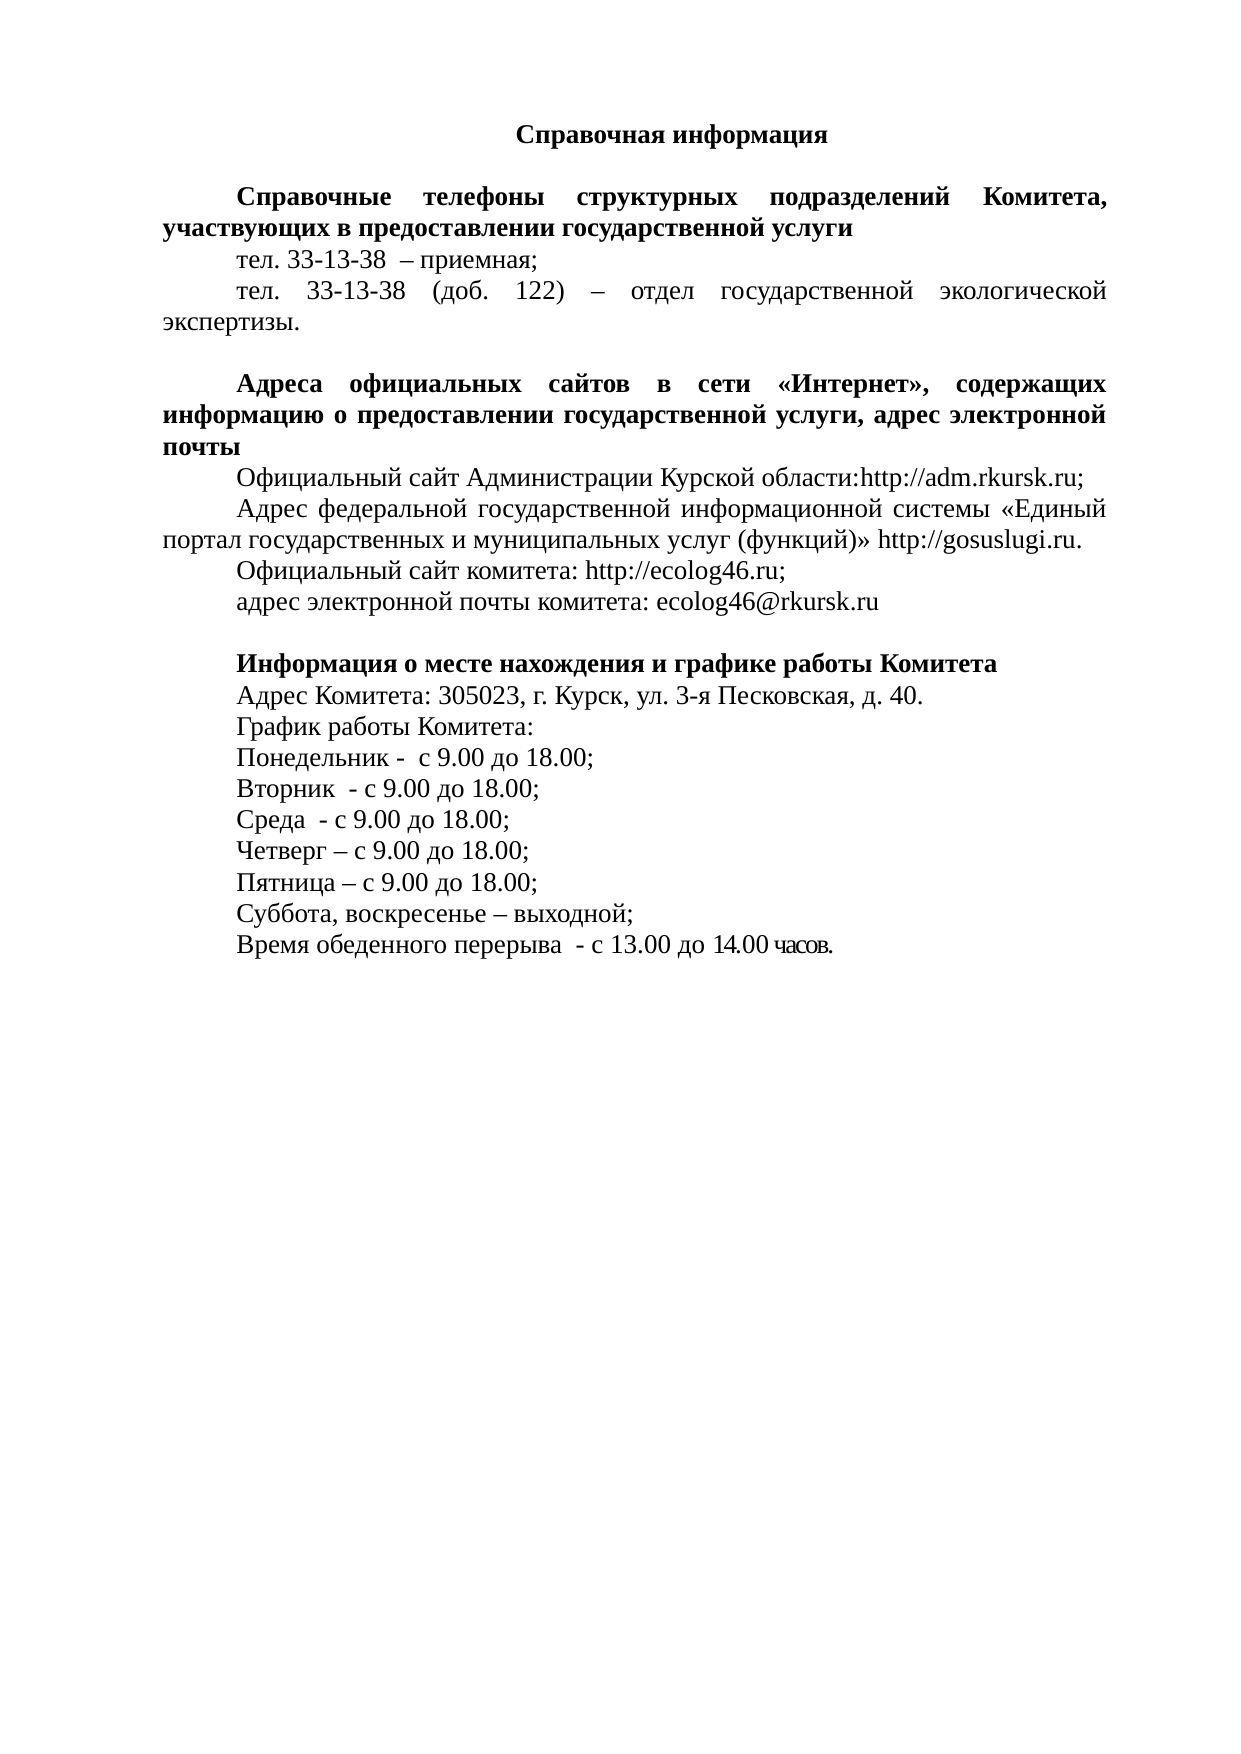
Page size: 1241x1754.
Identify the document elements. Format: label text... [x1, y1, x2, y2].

text Время обеденного перерыва - с 13.00 до 14.00 часов. [162, 928, 1107, 959]
text Официальный сайт Администрации Курской области:http://adm.rkursk.ru; [162, 461, 1107, 492]
text тел. 33-13-38 (доб. 122) – отдел государственной экологической экспертизы. [162, 274, 1107, 336]
text Четверг – с 9.00 до 18.00; [162, 834, 1107, 866]
text Адрес Комитета: 305023, г. Курск, ул. 3-я Песковская, д. 40. [162, 679, 1107, 710]
text Суббота, воскресенье – выходной; [162, 897, 1107, 928]
text Справочная информация [162, 118, 1107, 149]
text Официальный сайт комитета: http://ecolog46.ru; [162, 554, 1107, 585]
text адрес электронной почты комитета: ecolog46@rkursk.ru [162, 585, 1107, 616]
text Среда - с 9.00 до 18.00; [162, 803, 1107, 834]
text Вторник - с 9.00 до 18.00; [162, 772, 1107, 803]
text Адрес федеральной государственной информационной системы «Единый портал государственных и муниципальных услуг (функций)» http://gosuslugi.ru. [162, 492, 1107, 554]
text Пятница – с 9.00 до 18.00; [162, 866, 1107, 897]
text Справочные телефоны структурных подразделений Комитета, участвующих в предоставлении государственной услуги [162, 180, 1107, 243]
text Адреса официальных сайтов в сети «Интернет», содержащих информацию о предоставлении государственной услуги, адрес электронной почты [162, 367, 1107, 461]
text График работы Комитета: [162, 710, 1107, 741]
text тел. 33-13-38 – приемная; [162, 243, 1107, 274]
text Информация о месте нахождения и графике работы Комитета [162, 648, 1107, 679]
text Понедельник - с 9.00 до 18.00; [162, 741, 1107, 772]
